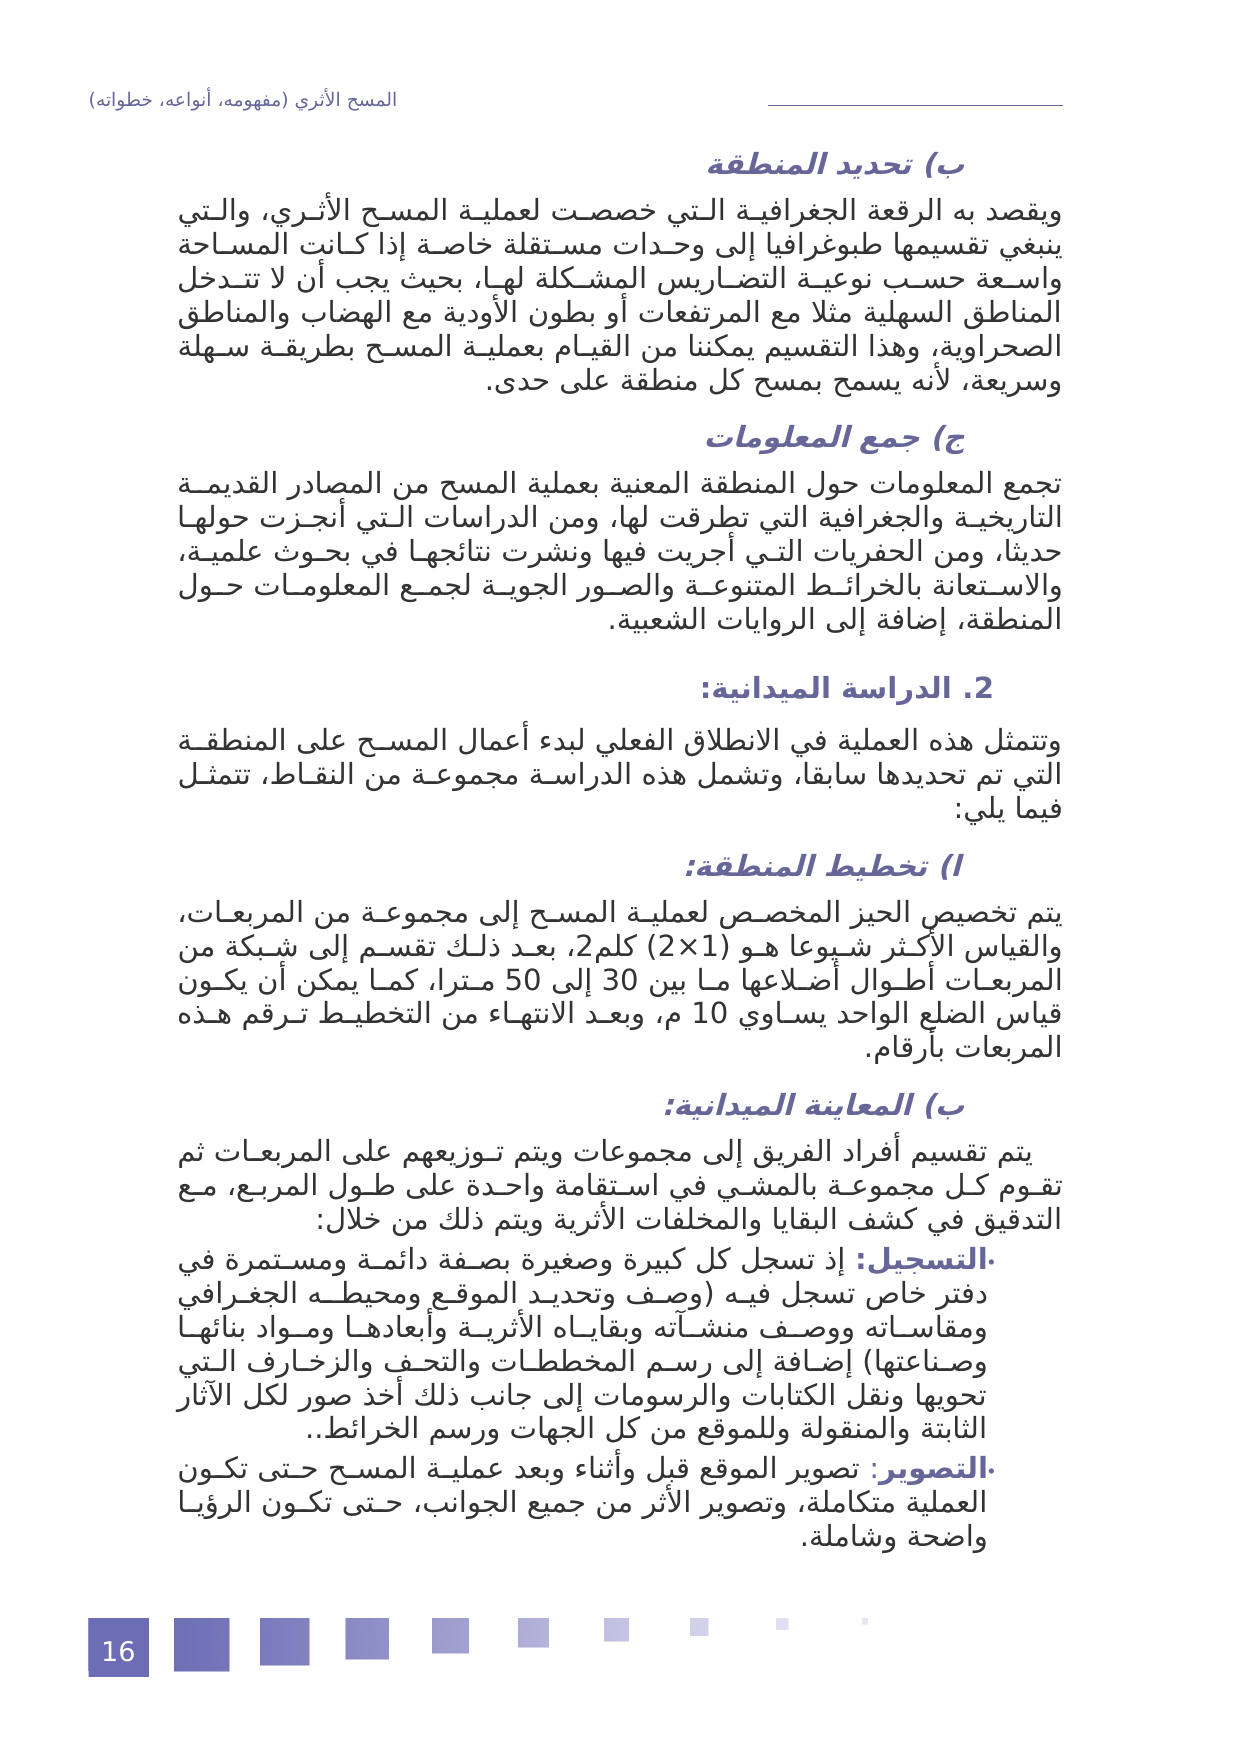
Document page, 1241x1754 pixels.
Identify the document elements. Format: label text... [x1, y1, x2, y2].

title جمع المعلومات [177, 421, 974, 455]
title الدراسة الميدانية: [177, 672, 1004, 706]
title المعاينة الميدانية: [177, 1088, 974, 1122]
title تحديد المنطقة [177, 124, 974, 182]
list التسجيل: إذ تسجل كل كبيرة وصغيرة بصفة دائمة ومستمرة في دفتر خاص تسجل فيه (وصف وتحديد الموقع ومحيطـه الجغرافي ومقاساته ووصف منشآته وبقاياه الأثرية وأبعادها ومواد بنائها وصناعتها) إضافة إلى رسم المخططات والتحف والزخارف التي تحويها ونقل الكتابات والرسومات إلى جانب ذلك أخذ صور لكل الآثار الثابتة والمنقولة وللموقع من كل الجهات ورسم الخرائط.. [177, 1242, 1026, 1446]
text تجمع المعلومات حول المنطقة المعنية بعملية المسح من المصادر القديمة التاريخيـة والجغرافية التي تطرقت لها، ومن الدراسات التي أنجزت حولها حديثا، ومن الحفريات التـي أجريت فيها ونشرت نتائجها في بحوث علمية، والاستعانة بالخرائط المتنوعة والصور الجوية لجمع المعلومات حول المنطقة، إضافة إلى الروايات الشعبية. [177, 467, 1063, 636]
picture [88, 1618, 1063, 1677]
text وتتمثل هذه العملية في الانطلاق الفعلي لبدء أعمال المسح على المنطقة التي تم تحديدها سابقا، وتشمل هذه الدراسة مجموعة من النقاط، تتمثل فيما يلي: [177, 723, 1063, 825]
title تخطيط المنطقة: [177, 849, 974, 883]
text يتم تقسيم أفراد الفريق إلى مجموعات ويتم توزيعهم على المربعات ثم تقوم كل مجموعة بالمشي في استقامة واحدة على طول المربع، مع التدقيق في كشف البقايا والمخلفات الأثرية ويتم ذلك من خلال: [177, 1134, 1063, 1236]
text ويقصد به الرقعة الجغرافية التي خصصت لعملية المسح الأثري، والتي ينبغي تقسيمها طبوغرافيا إلى وحدات مستقلة خاصة إذا كانت المساحة واسعة حسب نوعية التضاريس المشكلة لها، بحيث يجب أن لا تتدخل المناطق السهلية مثلا مع المرتفعات أو بطون الأودية مع الهضاب والمناطق الصحراوية، وهذا التقسيم يمكننا من القيام بعملية المسح بطريقة سهلة وسريعة، لأنه يسمح بمسح كل منطقة على حدى. [177, 193, 1063, 397]
text يتم تخصيص الحيز المخصص لعملية المسح إلى مجموعة من المربعات، والقياس الأكثر شيوعا هو (1×2) كلم2، بعد ذلك تقسم إلى شبكة من المربعات أطوال أضلاعها ما بين 30 إلى 50 مترا، كما يمكن أن يكون قياس الضلع الواحد يساوي 10 م، وبعد الانتهاء من التخطيط ترقم هذه المربعات بأرقام. [177, 895, 1063, 1065]
list التصوير: تصوير الموقع قبل وأثناء وبعد عملية المسح حتى تكون العملية متكاملة، وتصوير الأثر من جميع الجوانب، حتى تكون الرؤيا واضحة وشاملة. [177, 1452, 1026, 1553]
